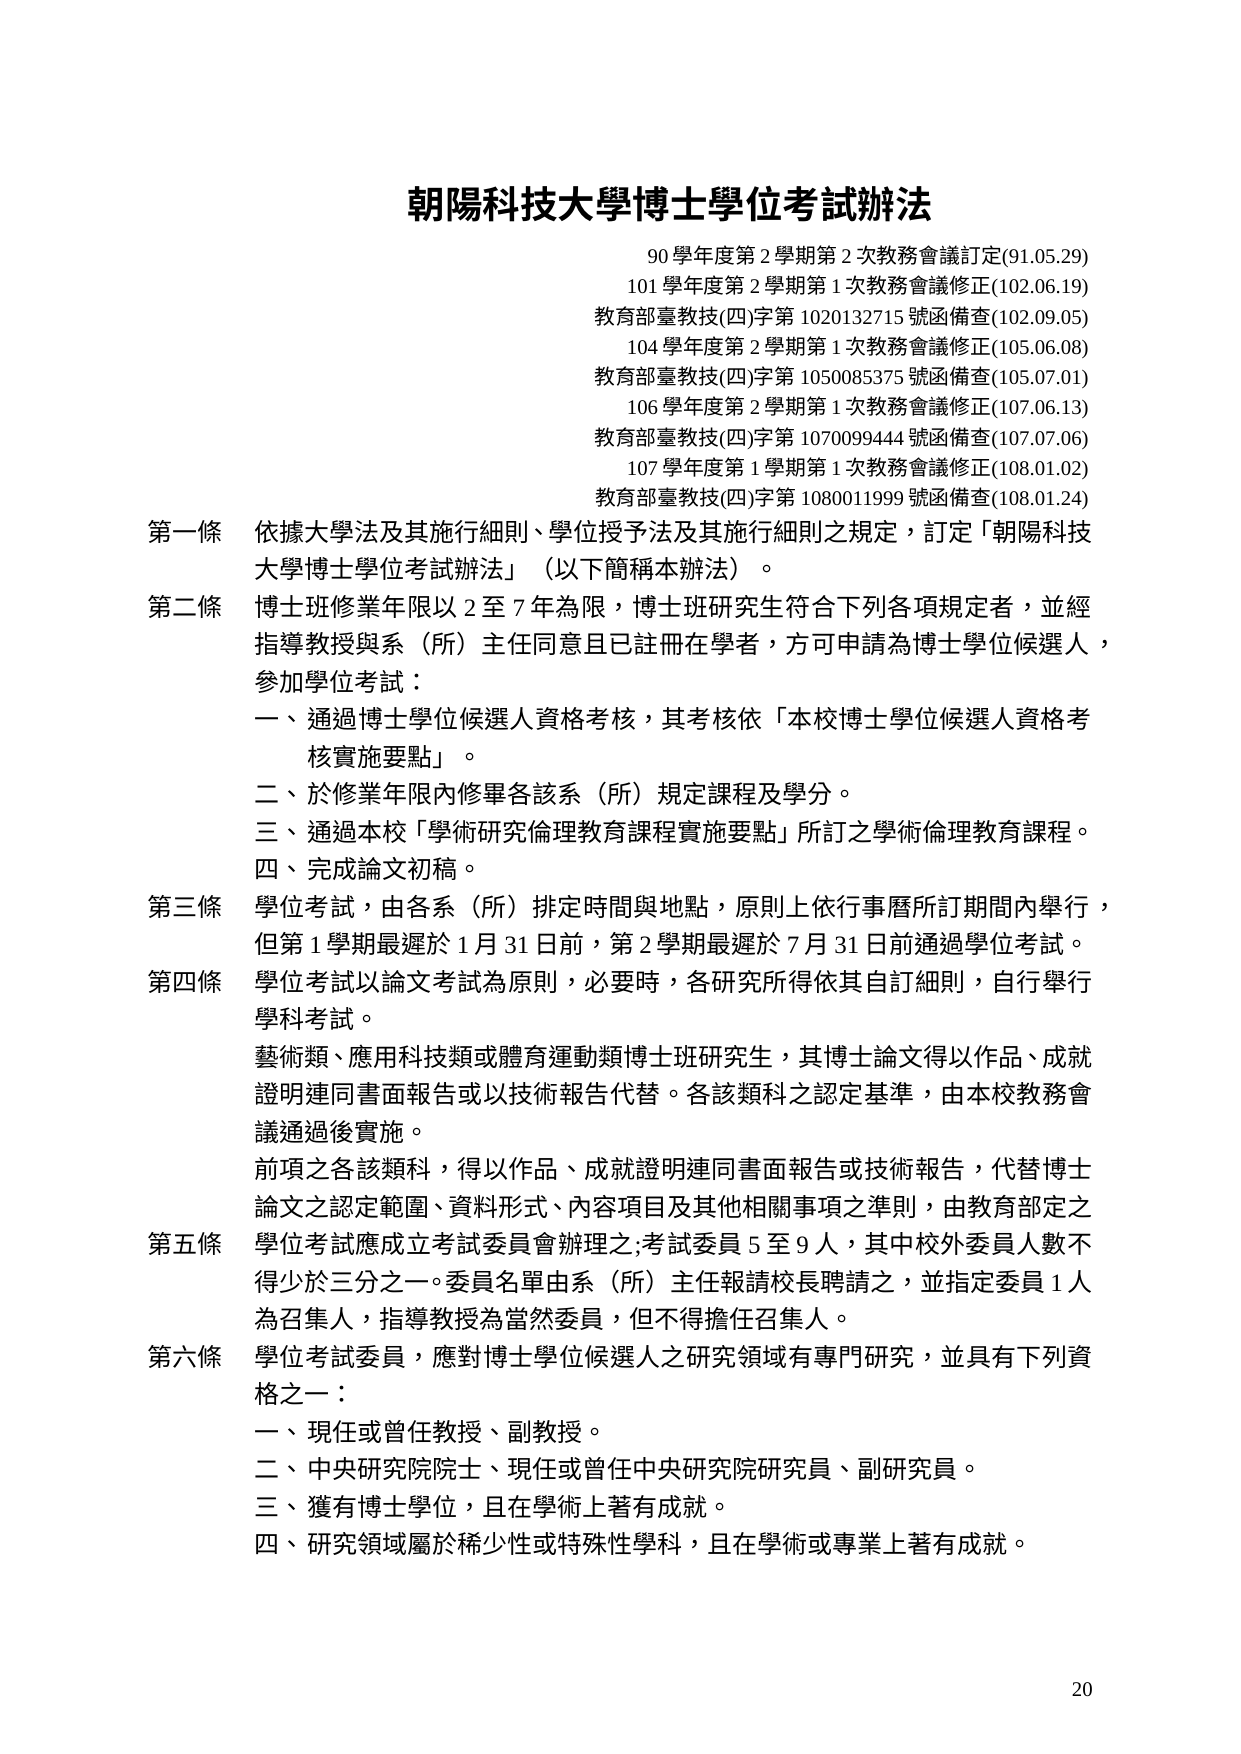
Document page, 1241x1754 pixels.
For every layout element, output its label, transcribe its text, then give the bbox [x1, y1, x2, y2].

list 研究領域屬於稀少性或特殊性學科，且在學術或專業上著有成就。 [254, 1524, 1092, 1561]
list 學位考試以論文考試為原則，必要時，各研究所得依其自訂細則，自行舉行學科考試。 [148, 961, 1092, 1036]
list 現任或曾任教授、副教授。 [254, 1411, 1092, 1449]
text 教育部臺教技(四)字第1070099444號函備查(107.07.06) [148, 421, 1088, 451]
text 104學年度第2學期第1次教務會議修正(105.06.08) [148, 330, 1088, 360]
text 106學年度第2學期第1次教務會議修正(107.06.13) [148, 391, 1088, 421]
list 中央研究院院士、現任或曾任中央研究院研究員、副研究員。 [254, 1449, 1092, 1486]
list 完成論文初稿。 [254, 849, 1092, 886]
text 朝陽科技大學博士學位考試辦法 [148, 164, 1092, 239]
text 90學年度第2學期第2次教務會議訂定(91.05.29) [148, 239, 1088, 270]
text 101學年度第2學期第1次教務會議修正(102.06.19) [148, 270, 1088, 300]
text 教育部臺教技(四)字第1080011999號函備查(108.01.24) [148, 481, 1088, 511]
list 博士班修業年限以2至7年為限，博士班研究生符合下列各項規定者，並經指導教授與系（所）主任同意且已註冊在學者，方可申請為博士學位候選人，參加學位考試： [148, 586, 1092, 699]
list 學位考試委員，應對博士學位候選人之研究領域有專門研究，並具有下列資格之一： [148, 1336, 1092, 1411]
list 通過本校「學術研究倫理教育課程實施要點」所訂之學術倫理教育課程。 [254, 811, 1092, 849]
list 獲有博士學位，且在學術上著有成就。 [254, 1486, 1092, 1524]
list 通過博士學位候選人資格考核，其考核依「本校博士學位候選人資格考核實施要點」。 [254, 699, 1092, 774]
list 前項之各該類科，得以作品、成就證明連同書面報告或技術報告，代替博士論文之認定範圍、資料形式、內容項目及其他相關事項之準則，由教育部定之。 [148, 1149, 1092, 1224]
text 107學年度第1學期第1次教務會議修正(108.01.02) [148, 451, 1088, 481]
list 學位考試，由各系（所）排定時間與地點，原則上依行事曆所訂期間內舉行，但第1學期最遲於1月31日前，第2學期最遲於7月31日前通過學位考試。 [148, 886, 1092, 961]
list 於修業年限內修畢各該系（所）規定課程及學分。 [254, 774, 1092, 811]
list 藝術類、應用科技類或體育運動類博士班研究生，其博士論文得以作品、成就證明連同書面報告或以技術報告代替。各該類科之認定基準，由本校教務會議通過後實施。 [148, 1036, 1092, 1149]
text 教育部臺教技(四)字第1020132715號函備查(102.09.05) [148, 300, 1088, 330]
list 依據大學法及其施行細則、學位授予法及其施行細則之規定，訂定「朝陽科技大學博士學位考試辦法」（以下簡稱本辦法）。 [148, 511, 1092, 586]
text 教育部臺教技(四)字第1050085375號函備查(105.07.01) [148, 360, 1088, 391]
list 學位考試應成立考試委員會辦理之;考試委員5至9人，其中校外委員人數不得少於三分之一。委員名單由系（所）主任報請校長聘請之，並指定委員1人為召集人，指導教授為當然委員，但不得擔任召集人。 [148, 1224, 1092, 1336]
